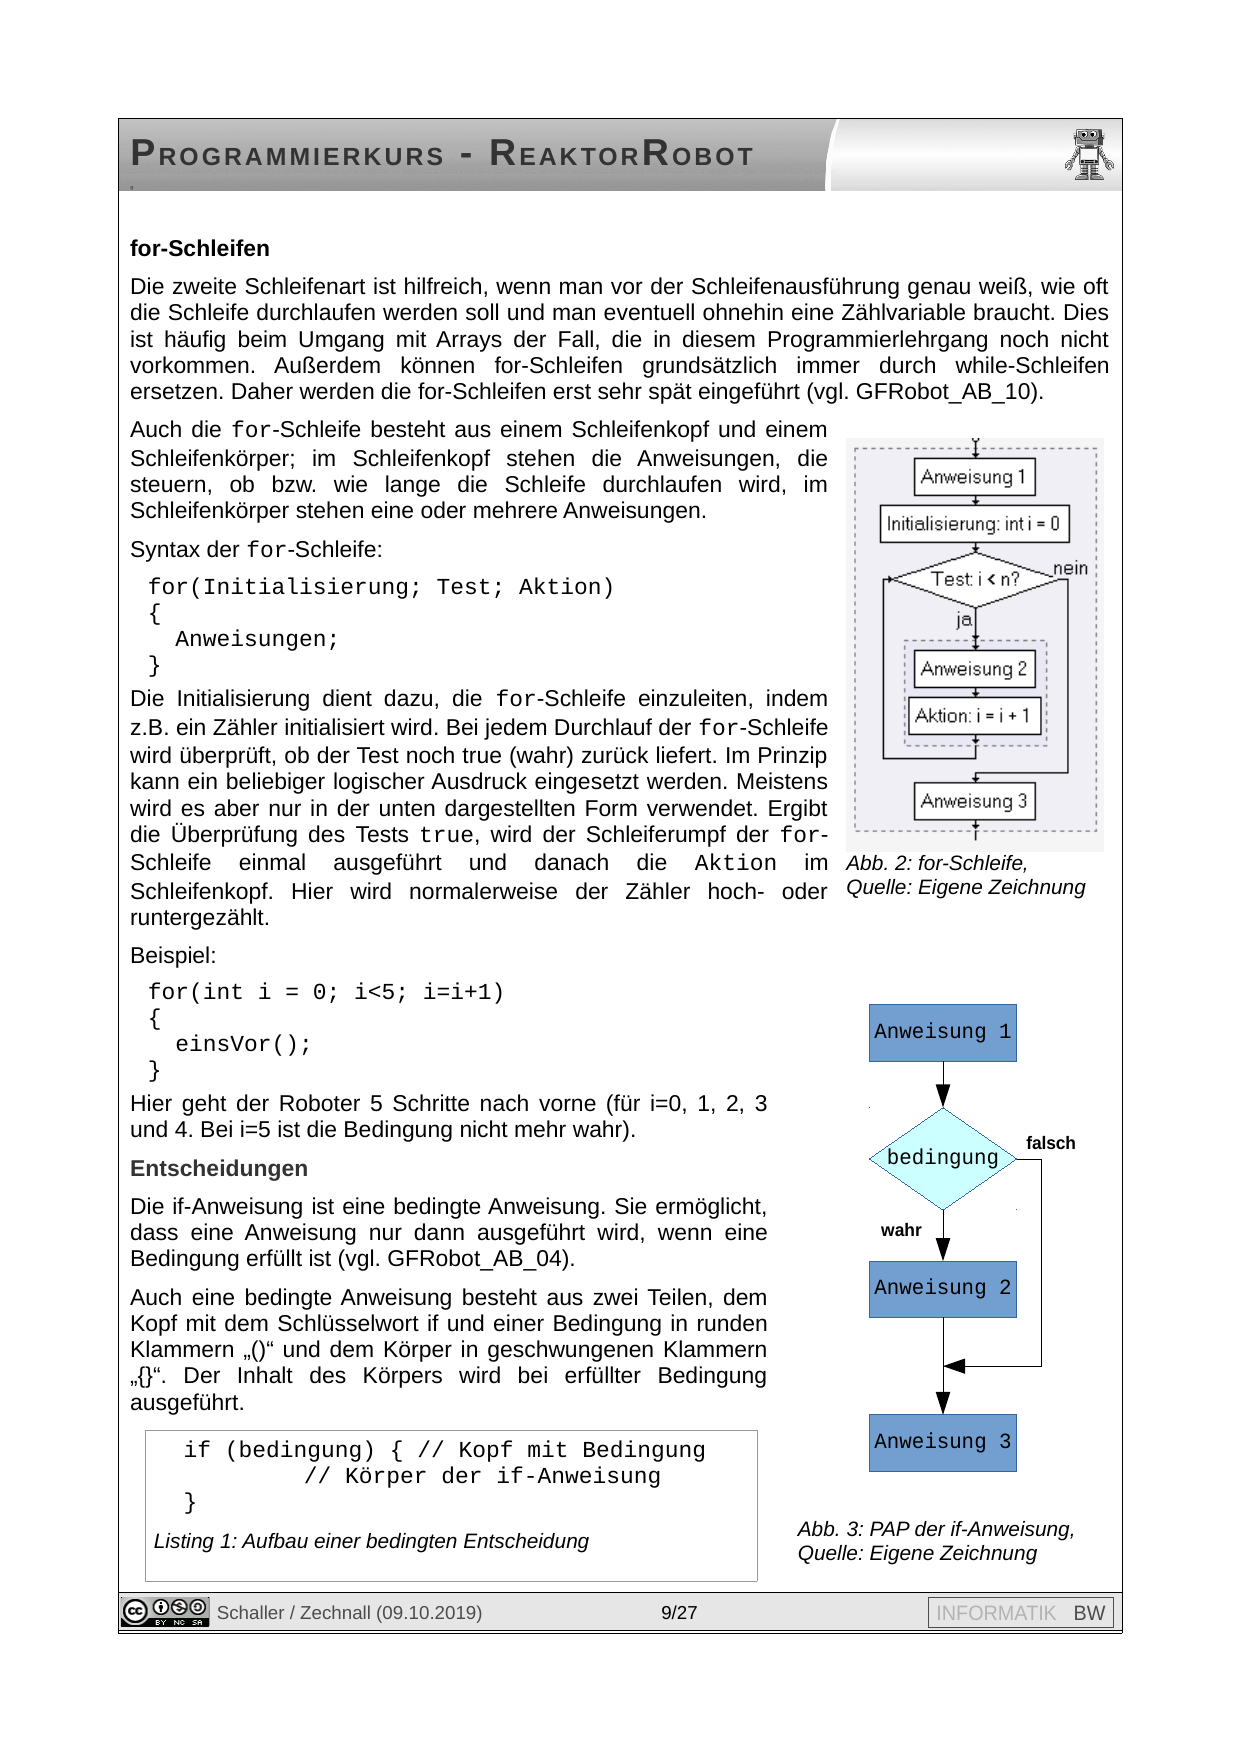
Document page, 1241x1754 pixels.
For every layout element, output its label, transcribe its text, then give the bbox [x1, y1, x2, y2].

text Auch eine bedingte Anweisung besteht aus zwei Teilen, dem Kopf mit dem Schlüsselwort if und einer Bedingung in runden Klammern „()“ und dem Körper in geschwungenen Klammern „{}“. Der Inhalt des Körpers wird bei erfüllter Bedingung ausgeführt. [130, 1283, 798, 1415]
text } [148, 1058, 798, 1084]
text [146, 1431, 757, 1581]
text einsVor(); [148, 1032, 798, 1058]
text if (bedingung) { // Kopf mit Bedingung [183, 1439, 718, 1464]
text Die zweite Schleifenart ist hilfreich, wenn man vor der Schleifenausführung genau weiß, wie oft die Schleife durchlaufen werden soll und man eventuell ohnehin eine Zählvariable braucht. Dies ist häufig beim Umgang mit Arrays der Fall, die in diesem Programmierlehrgang noch nicht vorkommen. Außerdem können for-Schleifen grundsätzlich immer durch while-Schleifen ersetzen. Daher werden die for-Schleifen erst sehr spät eingeführt (vgl. GFRobot_AB_10). [130, 273, 1110, 404]
text { [148, 1006, 798, 1032]
text Abb. 3: PAP der if-Anweisung, Quelle: Eigene Zeichnung [798, 998, 1111, 1565]
text Syntax der for-Schleife: [130, 536, 840, 564]
text for-Schleifen [130, 235, 1110, 261]
picture [120, 1597, 210, 1627]
text { [148, 602, 840, 627]
text Die Initialisierung dient dazu, die for-Schleife einzuleiten, indem z.B. ein Zähler initialisiert wird. Bei jedem Durchlauf der for-Schleife wird überprüft, ob der Test noch true (wahr) zurück liefert. Im Prinzip kann ein beliebiger logischer Ausdruck eingesetzt werden. Meistens wird es aber nur in der unten dargestellten Form verwendet. Ergibt die Überprüfung des Tests true, wird der Schleiferumpf der for-Schleife einmal ausgeführt und danach die Aktion im Schleifenkopf. Hier wird normalerweise der Zähler hoch- oder runtergezählt. [130, 685, 1110, 930]
text } [148, 653, 840, 679]
text Auch die for-Schleife besteht aus einem Schleifenkopf und einem Schleifenkörper; im Schleifenkopf stehen die Anweisungen, die steuern, ob bzw. wie lange die Schleife durchlaufen wird, im Schleifenkörper stehen eine oder mehrere Anweisungen. [130, 416, 1110, 903]
text Anweisungen; [148, 627, 840, 653]
text } [183, 1491, 718, 1516]
text for(Initialisierung; Test; Aktion) [148, 576, 840, 602]
picture [846, 438, 1104, 852]
text // Körper der if-Anweisung [183, 1464, 718, 1491]
text for(int i = 0; i<5; i=i+1) [148, 980, 1111, 1006]
text Beispiel: [130, 942, 1110, 968]
text Hier geht der Roboter 5 Schritte nach vorne (für i=0, 1, 2, 3 und 4. Bei i=5 ist die Bedingung nicht mehr wahr). [130, 1090, 798, 1143]
text Abb. 2: for-Schleife, Quelle: Eigene Zeichnung [846, 852, 1104, 899]
list Listing 1: Aufbau einer bedingten Entscheidung [154, 1529, 748, 1553]
text Entscheidungen [130, 1154, 798, 1181]
picture [119, 119, 1122, 191]
text Die if-Anweisung ist eine bedingte Anweisung. Sie ermöglicht, dass eine Anweisung nur dann ausgeführt wird, wenn eine Bedingung erfüllt ist (vgl. GFRobot_AB_04). [130, 1193, 798, 1272]
text [130, 197, 1110, 223]
